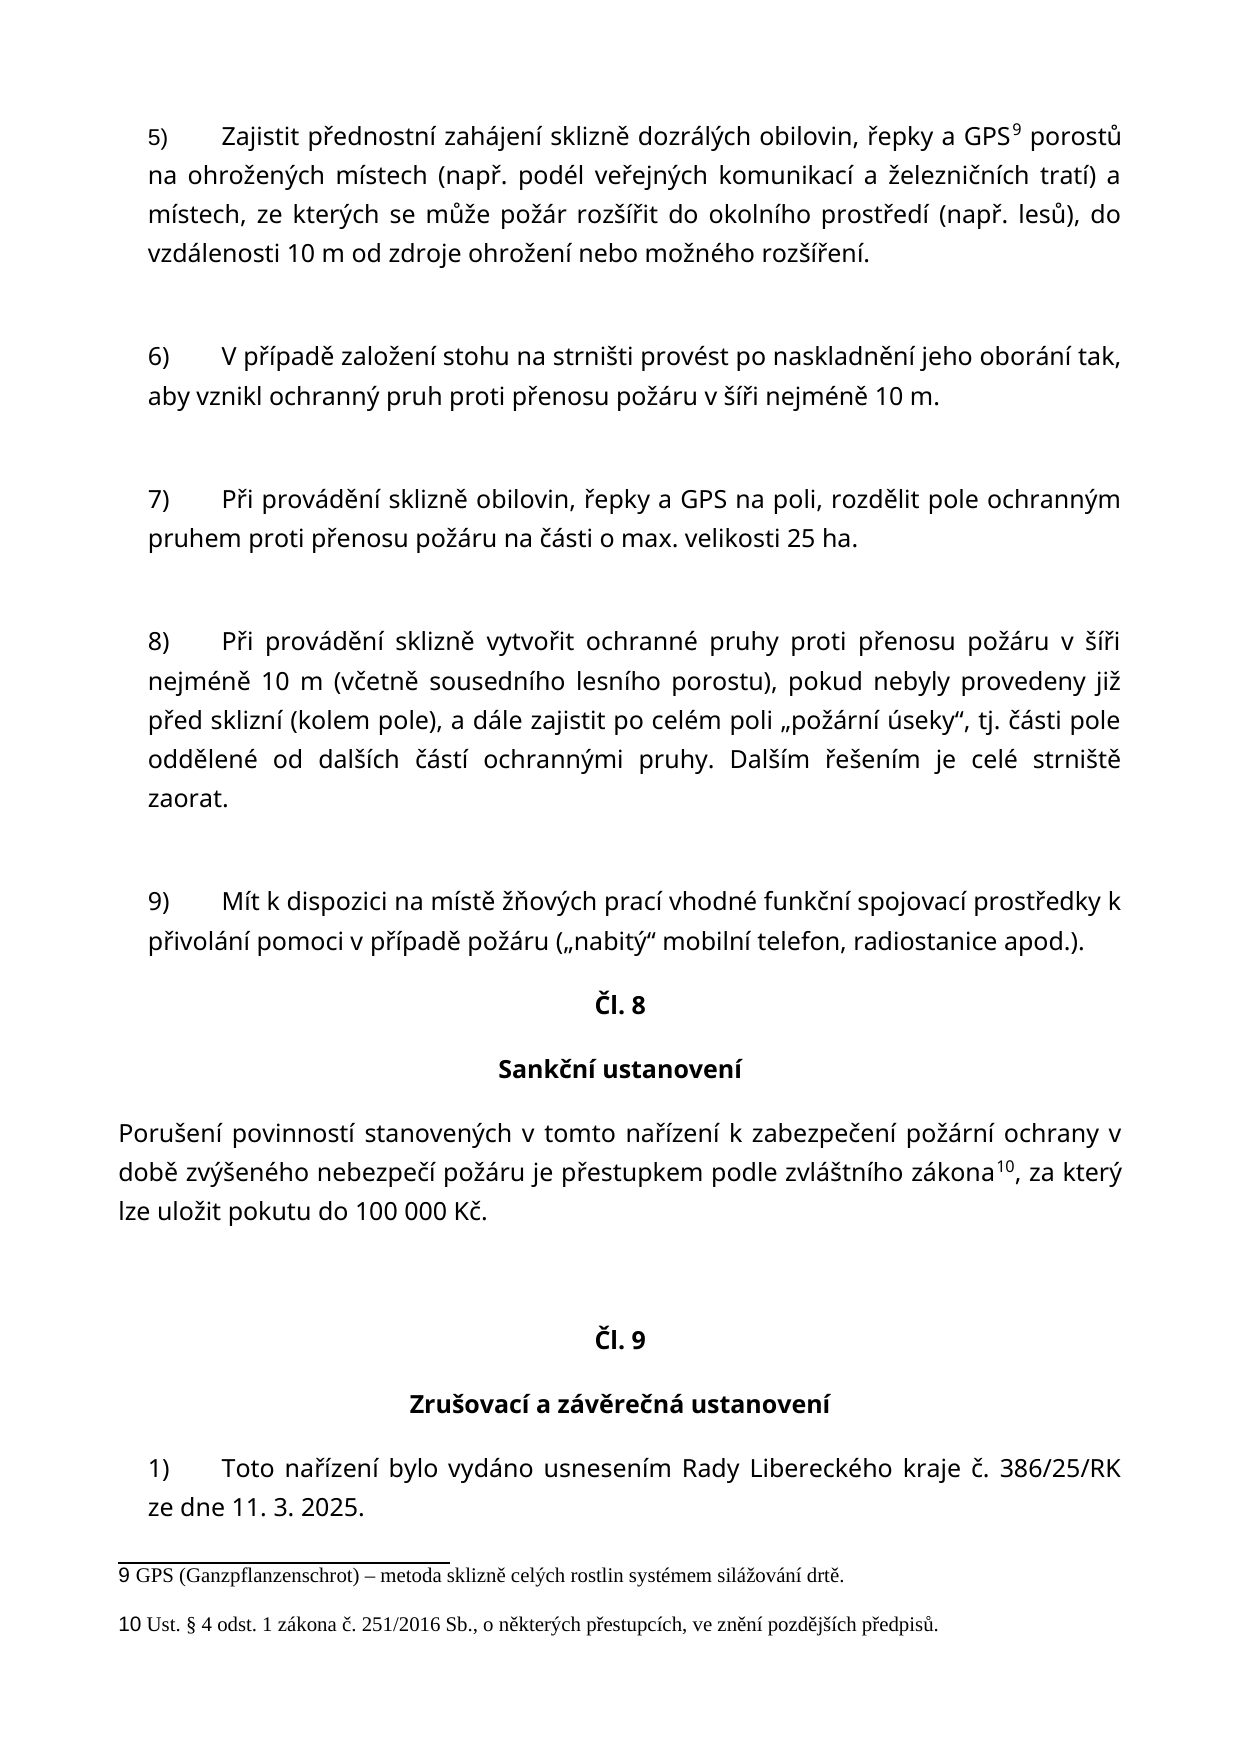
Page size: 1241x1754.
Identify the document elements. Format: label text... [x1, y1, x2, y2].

list Mít k dispozici na místě žňových prací vhodné funkční spojovací prostředky k přivolání pomoci v případě požáru („nabitý“ mobilní telefon, radiostanice apod.). [148, 884, 1122, 957]
text Porušení povinností stanovených v tomto nařízení k zabezpečení požární ochrany v době zvýšeného nebezpečí požáru je přestupkem podle zvláštního zákona, za který lze uložit pokutu do 100 000 Kč. [118, 1116, 1122, 1228]
list GPS (Ganzpflanzenschrot) – metoda sklizně celých rostlin systémem silážování drtě. [118, 1563, 1122, 1587]
text Čl. 9 [118, 1322, 1122, 1356]
list Zajistit přednostní zahájení sklizně dozrálých obilovin, řepky a GPS porostů na ohrožených místech (např. podél veřejných komunikací a železničních tratí) a místech, ze kterých se může požár rozšířit do okolního prostředí (např. lesů), do vzdálenosti 10 m od zdroje ohrožení nebo možného rozšíření. [148, 118, 1122, 270]
list Toto nařízení bylo vydáno usnesením Rady Libereckého kraje č. 386/25/RK ze dne 11. 3. 2025. [148, 1451, 1122, 1524]
list V případě založení stohu na strništi provést po naskladnění jeho oborání tak, aby vznikl ochranný pruh proti přenosu požáru v šíři nejméně 10 m. [148, 339, 1122, 412]
text Čl. 8 [118, 987, 1122, 1021]
list Při provádění sklizně vytvořit ochranné pruhy proti přenosu požáru v šíři nejméně 10 m (včetně sousedního lesního porostu), pokud nebyly provedeny již před sklizní (kolem pole), a dále zajistit po celém poli „požární úseky“, tj. části pole oddělené od dalších částí ochrannými pruhy. Dalším řešením je celé strniště zaorat. [148, 624, 1122, 815]
list Při provádění sklizně obilovin, řepky a GPS na poli, rozdělit pole ochranným pruhem proti přenosu požáru na části o max. velikosti 25 ha. [148, 481, 1122, 555]
text Sankční ustanovení [118, 1051, 1122, 1086]
text Ust. § 4 odst. 1 zákona č. 251/2016 Sb., o některých přestupcích, ve znění pozdějších předpisů. [118, 1612, 1122, 1636]
text Zrušovací a závěrečná ustanovení [118, 1386, 1122, 1421]
